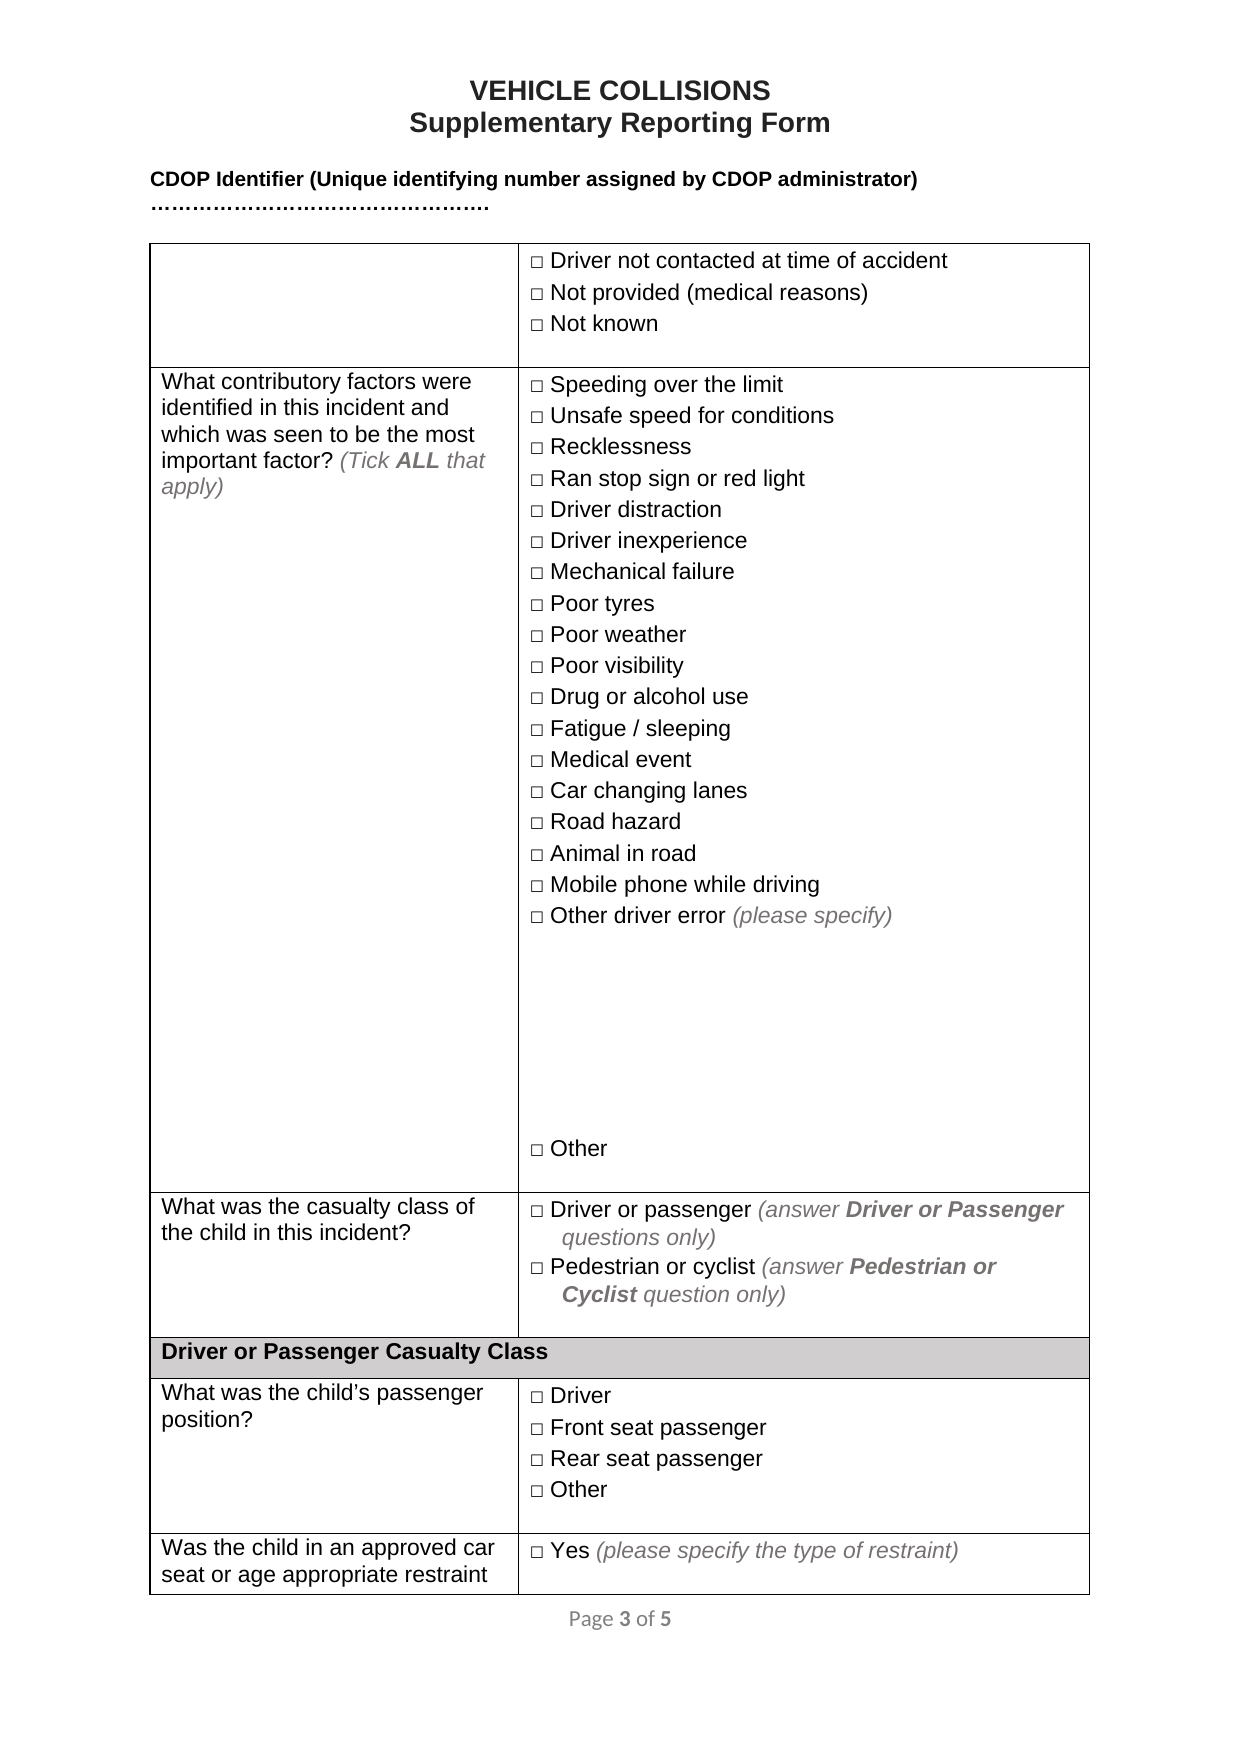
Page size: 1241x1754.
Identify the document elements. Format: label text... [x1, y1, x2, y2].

table_cell Driver or Passenger Casualty Class [151, 1338, 1089, 1378]
table_cell What contributory factors were identified in this incident and which was seen to be the most important factor? (Tick ALL that apply) [151, 368, 518, 1192]
table_cell What was the casualty class of the child in this incident? [151, 1193, 518, 1337]
table_cell ☐ Speeding over the limit ☐ Unsafe speed for conditions ☐ Recklessness ☐ Ran stop sign or red light ☐ Driver distraction ☐ Driver inexperience ☐ Mechanical failure ☐ Poor tyres ☐ Poor weather ☐ Poor visibility ☐ Drug or alcohol use ☐ Fatigue / sleeping ☐ Medical event ☐ Car changing lanes ☐ Road hazard ☐ Animal in road ☐ Mobile phone while driving ☐ Other driver error (please specify) ☐ Other [519, 368, 1089, 1192]
table_cell Was the child in an approved car seat or age appropriate restraint [151, 1534, 518, 1594]
table_cell ☐ Driver or passenger (answer Driver or Passenger questions only) ☐ Pedestrian or cyclist (answer Pedestrian or Cyclist question only) [519, 1193, 1089, 1337]
table_cell What was the child’s passenger position? [151, 1379, 518, 1533]
table_cell [151, 244, 518, 367]
table_cell ☐ Yes (please specify the type of restraint) [519, 1534, 1089, 1594]
table_cell ☐ Driver not contacted at time of accident ☐ Not provided (medical reasons) ☐ Not known [519, 244, 1089, 367]
table_cell ☐ Driver ☐ Front seat passenger ☐ Rear seat passenger ☐ Other [519, 1379, 1089, 1533]
